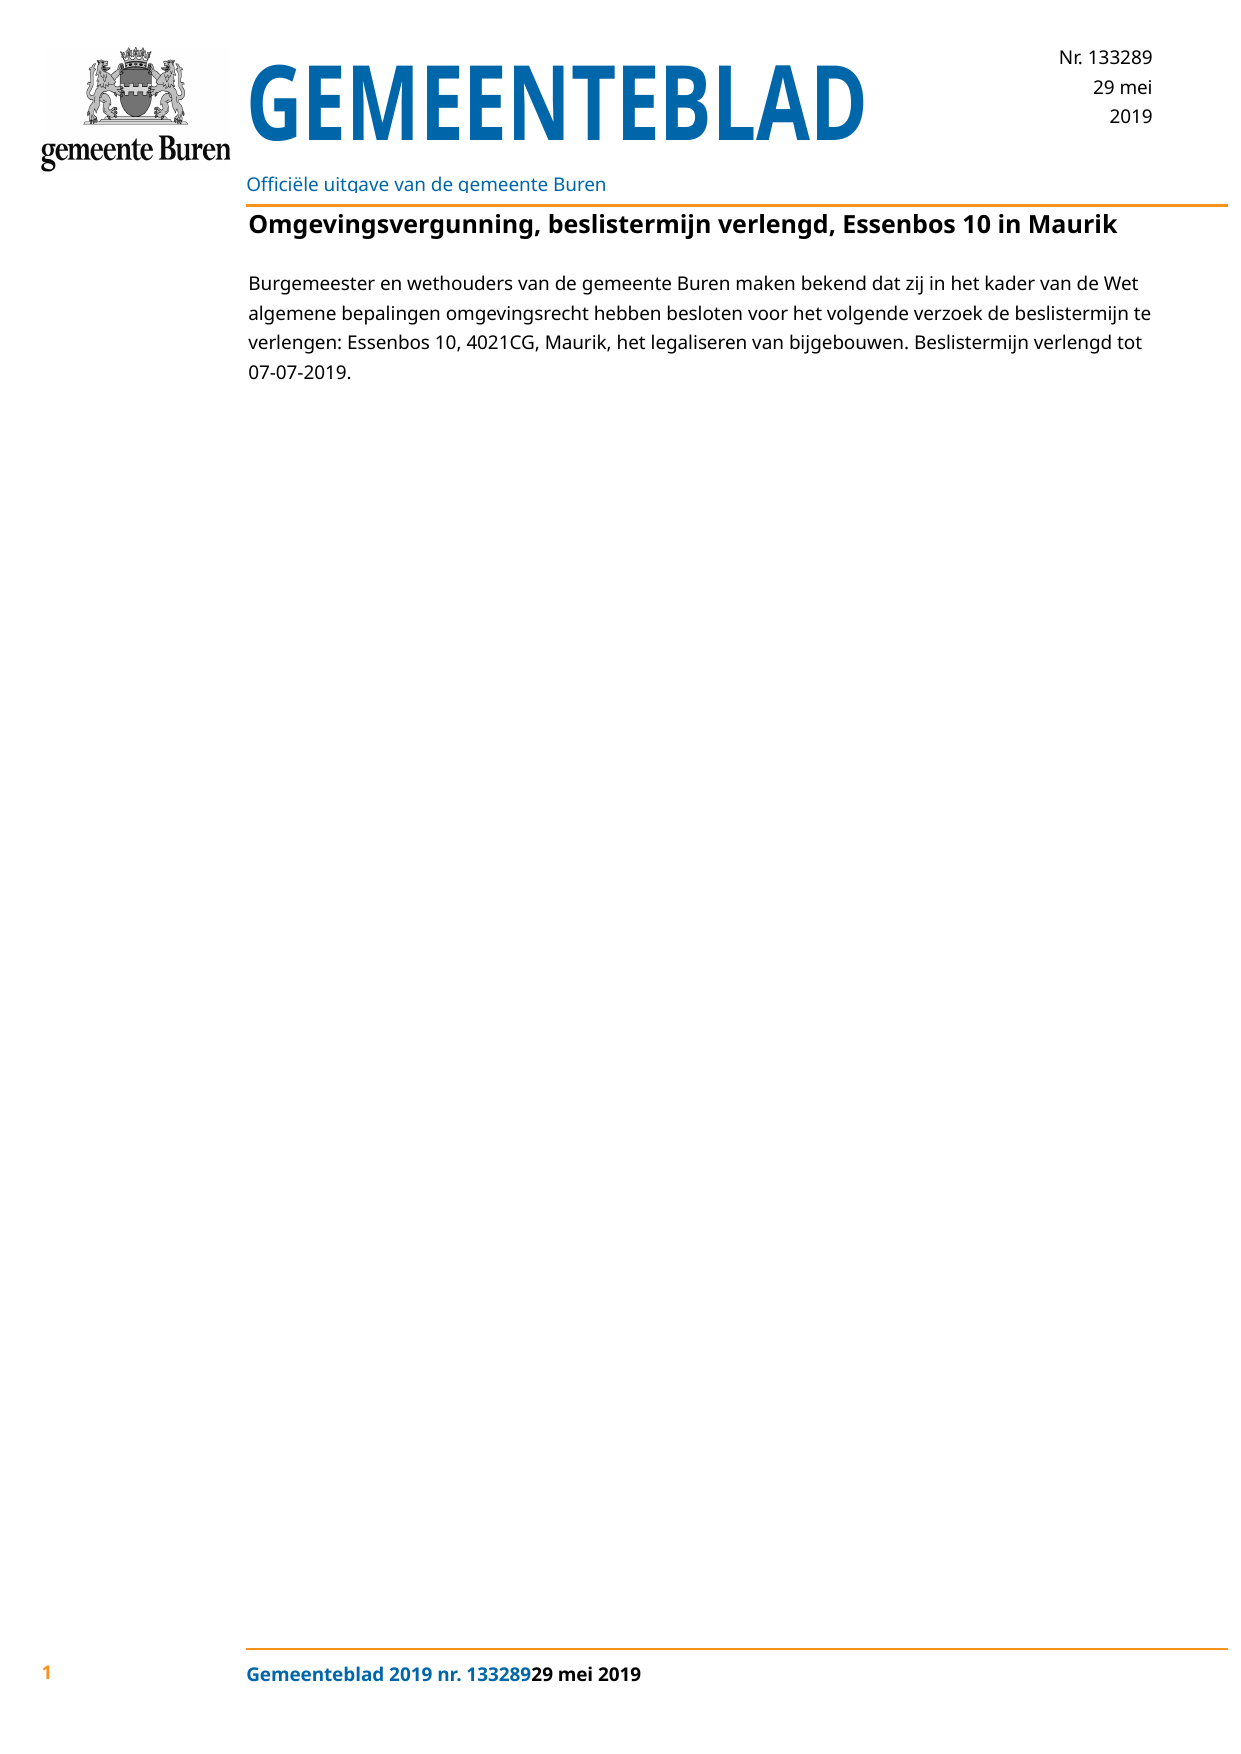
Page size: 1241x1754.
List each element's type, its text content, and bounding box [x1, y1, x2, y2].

picture [41, 47, 231, 172]
text Omgevingsvergunning, beslistermijn verlengd, Essenbos 10 in Maurik [248, 207, 1152, 241]
text Burgemeester en wethouders van de gemeente Buren maken bekend dat zij in het kader van de Wet algemene bepalingen omgevingsrecht hebben besloten voor het volgende verzoek de beslistermijn te verlengen: Essenbos 10, 4021CG, Maurik, het legaliseren van bijgebouwen. Beslistermijn verlengd tot 07-07-2019. [248, 270, 1152, 385]
